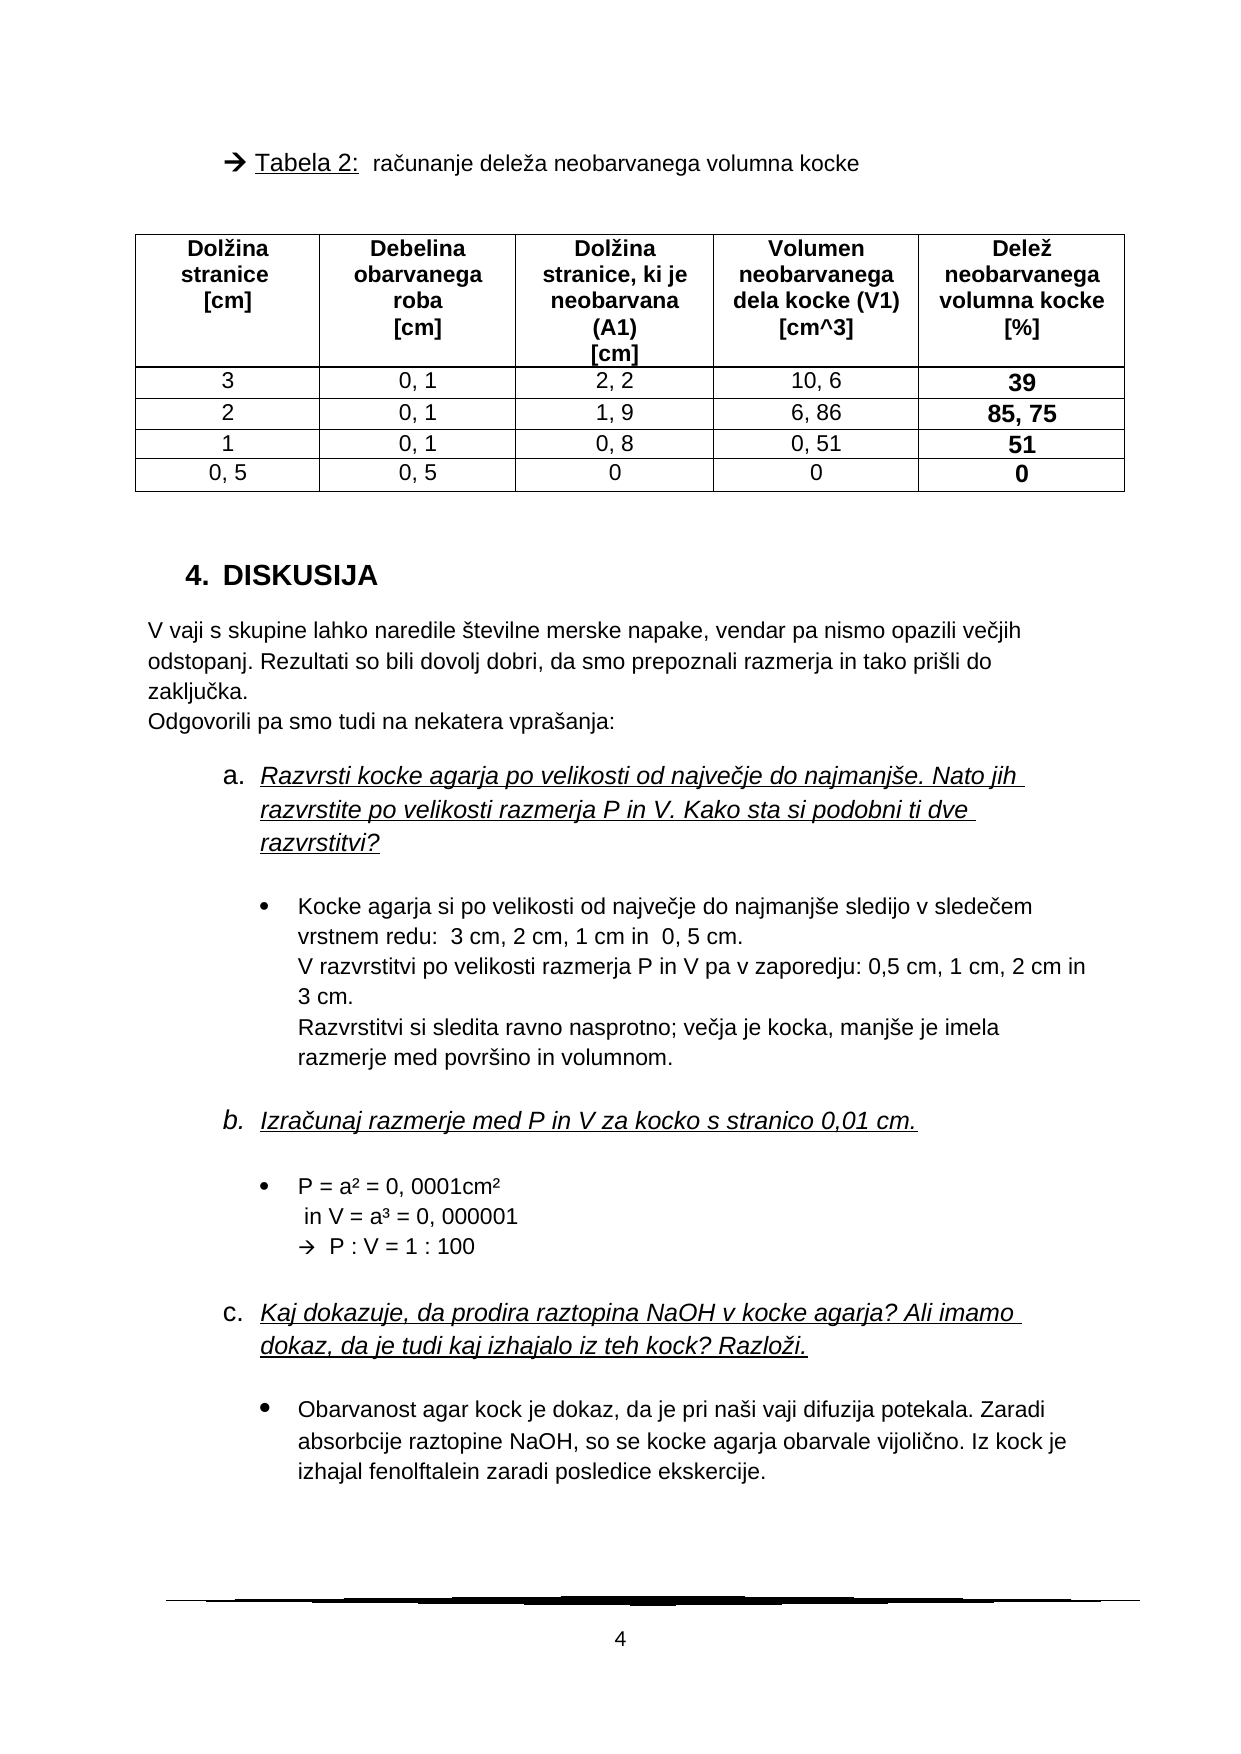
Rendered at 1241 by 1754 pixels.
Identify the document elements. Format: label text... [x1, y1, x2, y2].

table_cell 3 [136, 368, 319, 397]
table_cell 0, 51 [714, 430, 918, 458]
table_cell 0, 1 [320, 368, 515, 397]
table_header Debelina obarvanega roba [cm] [320, 235, 515, 366]
table_cell 1, 9 [516, 399, 713, 428]
table_cell 0, 8 [516, 430, 713, 458]
list Kaj dokazuje, da prodira raztopina NaOH v kocke agarja? Ali imamo dokaz, da je tudi kaj izhajalo iz teh kock? Razloži. [223, 1296, 1093, 1392]
table_header Dolžina stranice [cm] [136, 235, 319, 366]
list DISKUSIJA [185, 558, 1093, 592]
table_cell 51 [919, 430, 1124, 458]
table_cell 1 [136, 430, 319, 458]
table_cell 2 [136, 399, 319, 428]
table_cell 0, 1 [320, 399, 515, 428]
text V vaji s skupine lahko naredile številne merske napake, vendar pa nismo opazili večjih odstopanj. Rezultati so bili dovolj dobri, da smo prepoznali razmerja in tako prišli do zaključka. Odgovorili pa smo tudi na nekatera vprašanja: [148, 617, 1093, 734]
table_header Volumen neobarvanega dela kocke (V1) [cm^3] [714, 235, 918, 366]
table_header Delež neobarvanega volumna kocke [%] [919, 235, 1124, 366]
table_cell 2, 2 [516, 368, 713, 397]
table_cell 0 [714, 459, 918, 491]
table_cell 6, 86 [714, 399, 918, 428]
table_cell 0 [919, 459, 1124, 491]
table_cell 0, 5 [136, 459, 319, 491]
table_header Dolžina stranice, ki je neobarvana (A1) [cm] [516, 235, 713, 366]
table_cell 0, 5 [320, 459, 515, 491]
list Kocke agarja si po velikosti od največje do najmanjše sledijo v sledečem vrstnem redu: 3 cm, 2 cm, 1 cm in 0, 5 cm. V razvrstitvi po velikosti razmerja P in V pa v zaporedju: 0,5 cm, 1 cm, 2 cm in 3 cm. Razvrstitvi si sledita ravno nasprotno; večja je kocka, manjše je imela razmerje med površino in volumnom. [260, 893, 1093, 1100]
list P = a² = 0, 0001cm² in V = a³ = 0, 000001  P : V = 1 : 100 [260, 1173, 1093, 1292]
table_cell 39 [919, 368, 1124, 397]
list  Tabela 2: računanje deleža neobarvanega volumna kocke [223, 148, 1093, 209]
table_cell 0, 1 [320, 430, 515, 458]
table_cell 0 [516, 459, 713, 491]
table_cell 10, 6 [714, 368, 918, 397]
table_cell 85, 75 [919, 399, 1124, 428]
list Izračunaj razmerje med P in V za kocko s stranico 0,01 cm. [223, 1104, 1093, 1168]
list Obarvanost agar kock je dokaz, da je pri naši vaji difuzija potekala. Zaradi absorbcije raztopine NaOH, so se kocke agarja obarvale vijolično. Iz kock je izhajal fenolftalein zaradi posledice ekskercije. [260, 1396, 1093, 1516]
list Razvrsti kocke agarja po velikosti od največje do najmanjše. Nato jih razvrstite po velikosti razmerja P in V. Kako sta si podobni ti dve razvrstitvi? [223, 759, 1093, 888]
